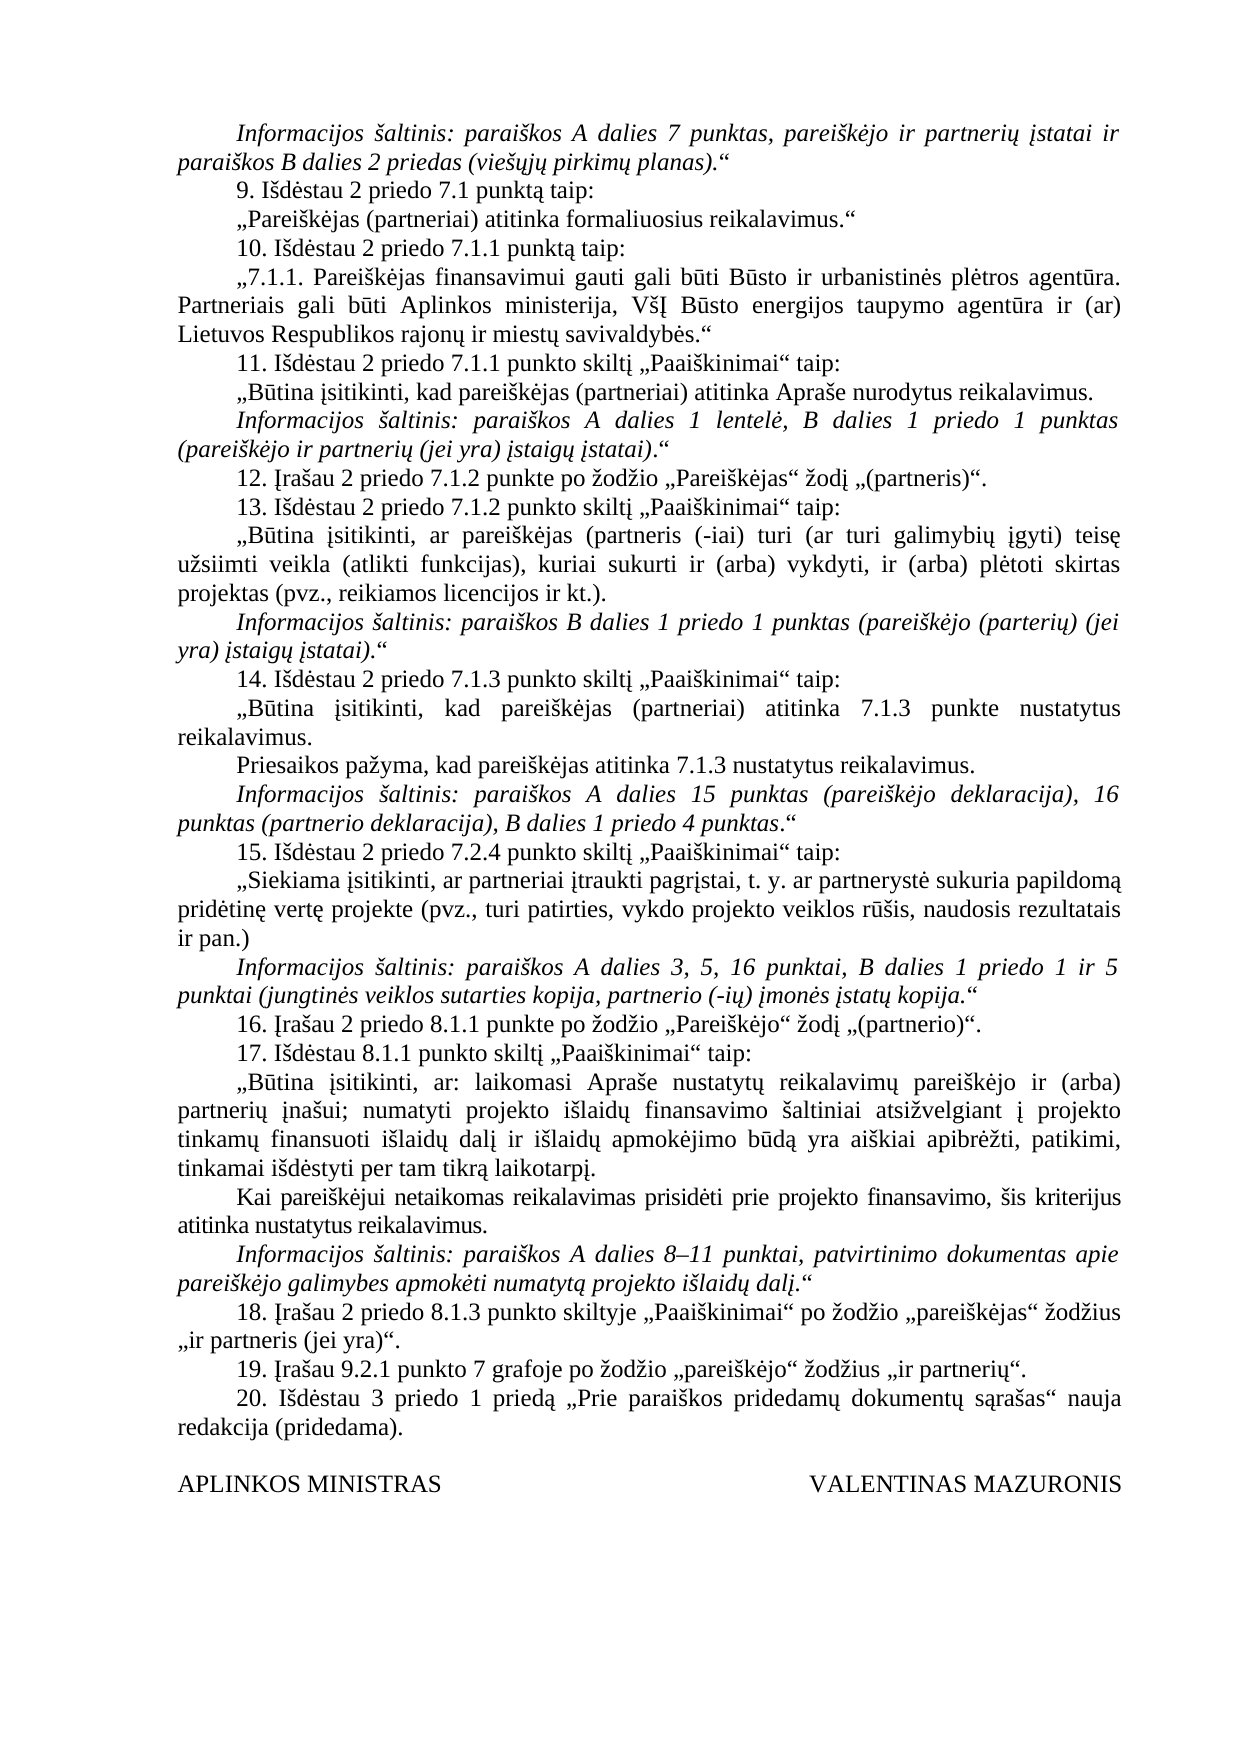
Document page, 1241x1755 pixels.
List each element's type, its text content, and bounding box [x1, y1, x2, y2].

text 15. Išdėstau 2 priedo 7.2.4 punkto skiltį „Paaiškinimai“ taip: [177, 837, 1122, 866]
text Aplinkos ministras Valentinas Mazuronis [177, 1469, 1122, 1498]
text „Pareiškėjas (partneriai) atitinka formaliuosius reikalavimus.“ [177, 204, 1122, 233]
text Informacijos šaltinis: paraiškos B dalies 1 priedo 1 punktas (pareiškėjo (parterių) (jei yra) įstaigų įstatai).“ [177, 607, 1122, 664]
text „7.1.1. Pareiškėjas finansavimui gauti gali būti Būsto ir urbanistinės plėtros agentūra. Partneriais gali būti Aplinkos ministerija, VšĮ Būsto energijos taupymo agentūra ir (ar) Lietuvos Respublikos rajonų ir miestų savivaldybės.“ [177, 262, 1122, 348]
text 12. Įrašau 2 priedo 7.1.2 punkte po žodžio „Pareiškėjas“ žodį „(partneris)“. [177, 463, 1122, 492]
text „Būtina įsitikinti, kad pareiškėjas (partneriai) atitinka 7.1.3 punkte nustatytus reikalavimus. [177, 693, 1122, 751]
text „Būtina įsitikinti, kad pareiškėjas (partneriai) atitinka Apraše nurodytus reikalavimus. [177, 377, 1122, 406]
text 9. Išdėstau 2 priedo 7.1 punktą taip: [177, 176, 1122, 204]
text Informacijos šaltinis: paraiškos A dalies 3, 5, 16 punktai, B dalies 1 priedo 1 ir 5 punktai (jungtinės veiklos sutarties kopija, partnerio (-ių) įmonės įstatų kopija.“ [177, 952, 1122, 1009]
text Informacijos šaltinis: paraiškos A dalies 7 punktas, pareiškėjo ir partnerių įstatai ir paraiškos B dalies 2 priedas (viešųjų pirkimų planas).“ [177, 118, 1122, 176]
text „Būtina įsitikinti, ar pareiškėjas (partneris (-iai) turi (ar turi galimybių įgyti) teisę užsiimti veikla (atlikti funkcijas), kuriai sukurti ir (arba) vykdyti, ir (arba) plėtoti skirtas projektas (pvz., reikiamos licencijos ir kt.). [177, 521, 1122, 607]
text 18. Įrašau 2 priedo 8.1.3 punkto skiltyje „Paaiškinimai“ po žodžio „pareiškėjas“ žodžius „ir partneris (jei yra)“. [177, 1297, 1122, 1354]
text 17. Išdėstau 8.1.1 punkto skiltį „Paaiškinimai“ taip: [177, 1038, 1122, 1067]
text Informacijos šaltinis: paraiškos A dalies 15 punktas (pareiškėjo deklaracija), 16 punktas (partnerio deklaracija), B dalies 1 priedo 4 punktas.“ [177, 779, 1122, 837]
text 11. Išdėstau 2 priedo 7.1.1 punkto skiltį „Paaiškinimai“ taip: [177, 348, 1122, 377]
text Informacijos šaltinis: paraiškos A dalies 1 lentelė, B dalies 1 priedo 1 punktas (pareiškėjo ir partnerių (jei yra) įstaigų įstatai).“ [177, 406, 1122, 463]
text 16. Įrašau 2 priedo 8.1.1 punkte po žodžio „Pareiškėjo“ žodį „(partnerio)“. [177, 1009, 1122, 1038]
text 10. Išdėstau 2 priedo 7.1.1 punktą taip: [177, 233, 1122, 262]
text „Siekiama įsitikinti, ar partneriai įtraukti pagrįstai, t. y. ar partnerystė sukuria papildomą pridėtinę vertę projekte (pvz., turi patirties, vykdo projekto veiklos rūšis, naudosis rezultatais ir pan.) [177, 866, 1122, 952]
text Informacijos šaltinis: paraiškos A dalies 8–11 punktai, patvirtinimo dokumentas apie pareiškėjo galimybes apmokėti numatytą projekto išlaidų dalį.“ [177, 1239, 1122, 1297]
text 19. Įrašau 9.2.1 punkto 7 grafoje po žodžio „pareiškėjo“ žodžius „ir partnerių“. [177, 1354, 1122, 1383]
text 20. Išdėstau 3 priedo 1 priedą „Prie paraiškos pridedamų dokumentų sąrašas“ nauja redakcija (pridedama). [177, 1383, 1122, 1441]
text 14. Išdėstau 2 priedo 7.1.3 punkto skiltį „Paaiškinimai“ taip: [177, 664, 1122, 693]
text Kai pareiškėjui netaikomas reikalavimas prisidėti prie projekto finansavimo, šis kriterijus atitinka nustatytus reikalavimus. [177, 1182, 1122, 1239]
text Priesaikos pažyma, kad pareiškėjas atitinka 7.1.3 nustatytus reikalavimus. [177, 751, 1122, 779]
text 13. Išdėstau 2 priedo 7.1.2 punkto skiltį „Paaiškinimai“ taip: [177, 492, 1122, 521]
text „Būtina įsitikinti, ar: laikomasi Apraše nustatytų reikalavimų pareiškėjo ir (arba) partnerių įnašui; numatyti projekto išlaidų finansavimo šaltiniai atsižvelgiant į projekto tinkamų finansuoti išlaidų dalį ir išlaidų apmokėjimo būdą yra aiškiai apibrėžti, patikimi, tinkamai išdėstyti per tam tikrą laikotarpį. [177, 1067, 1122, 1182]
